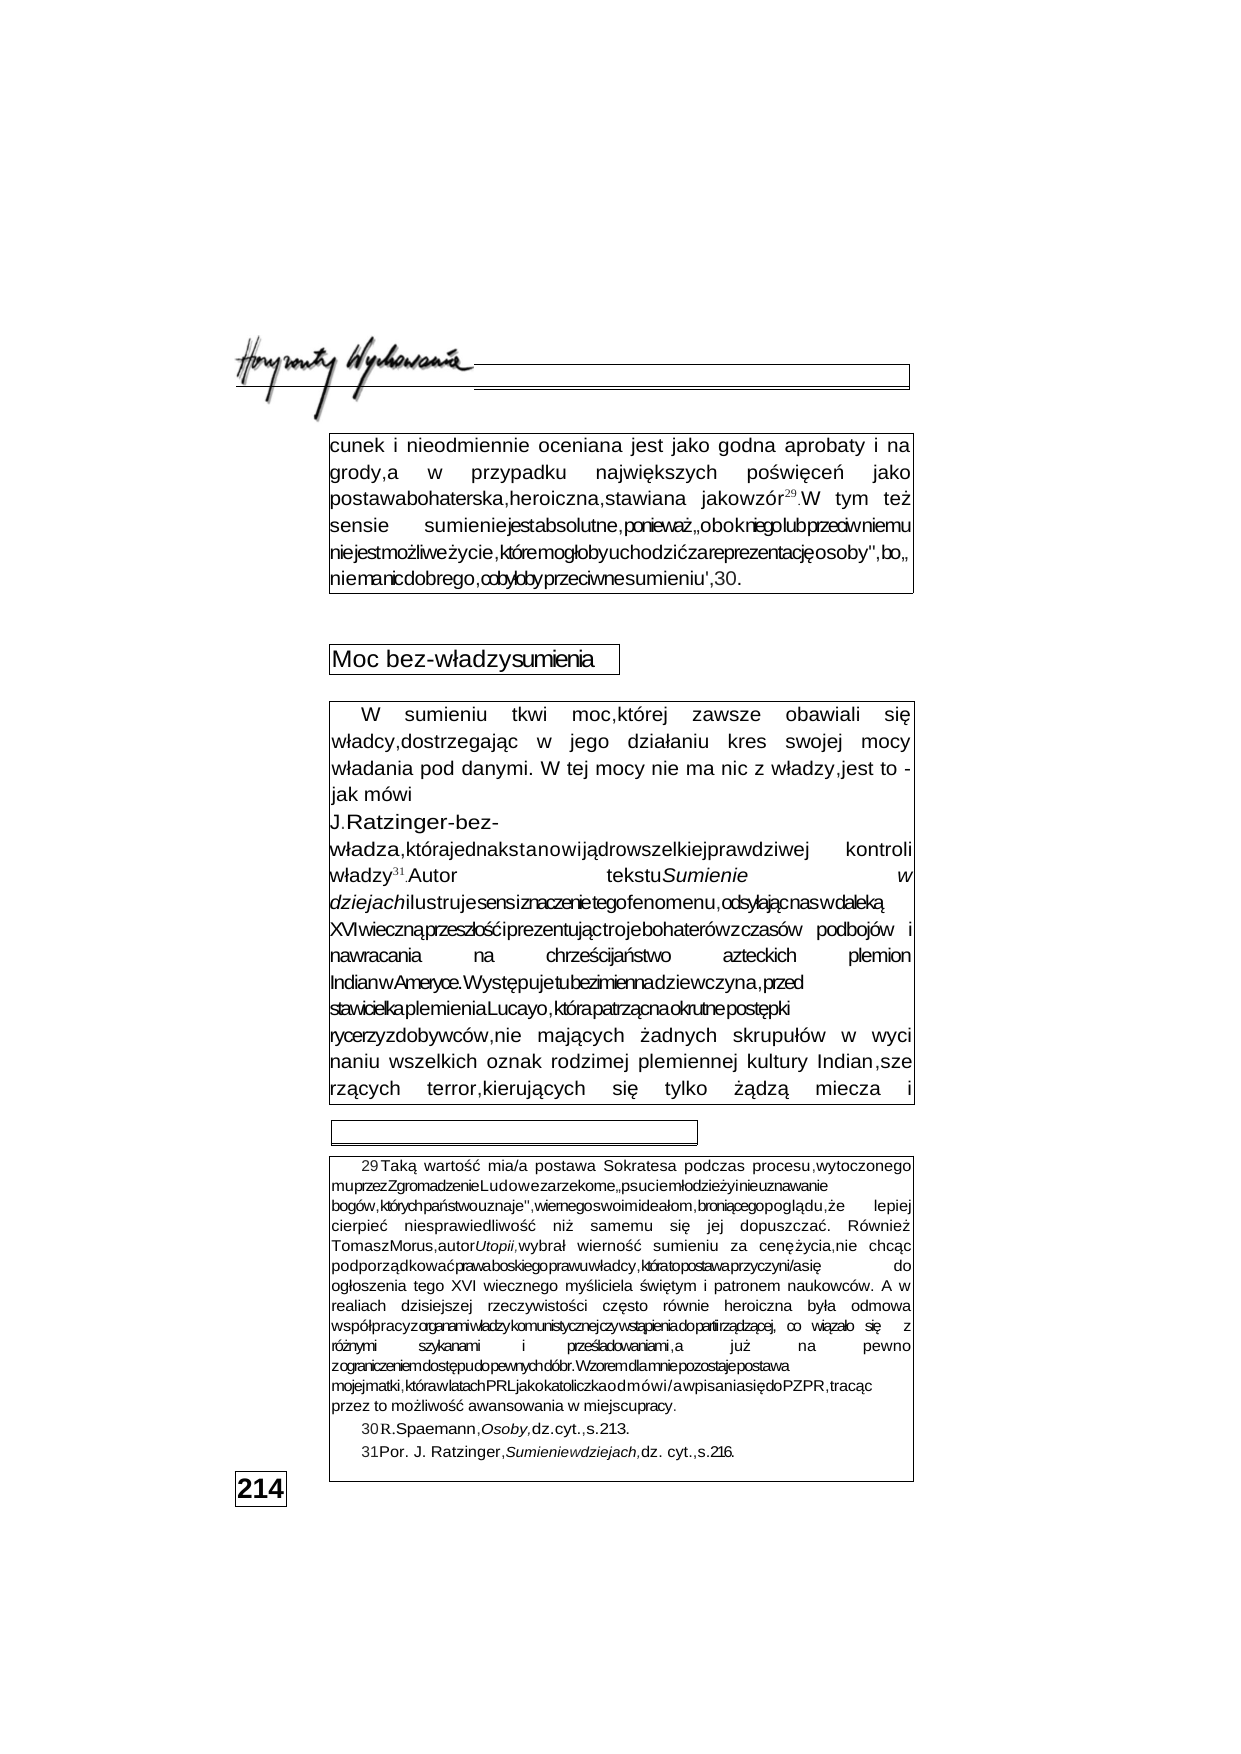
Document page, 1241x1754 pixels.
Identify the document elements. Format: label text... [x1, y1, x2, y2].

text J.Ratzinger-bez-władza,którajednakstanowijądrowszelkiejprawdziwej kontroli władzy31.Autor tekstuSumienie w dziejachilustrujesensiznaczenietegofenomenu,odsyłającnaswdaleką XVIwiecznąprzeszłośćiprezentująctrojebohaterówzczasów podbojów i nawracania na chrześcijaństwo azteckich plemion IndianwAmeryce.Występujetubezimiennadziewczyna,przed­ stawicielkaplemieniaLucayo,którapatrzącnaokrutnepostępki rycerzyzdobywców,nie mających żadnych skrupułów w wyci­ naniu wszelkich oznak rodzimej plemiennej kultury Indian,sze­ rzących terror,kierujących się tylko żądzą miecza i złota,odpowiada bezsiłą, bólem i cierpieniem. Taką postawą wpływanajednegozkonkwistadorów,którypodwpływemjejczystych [330, 810, 912, 1104]
list R.Spaemann,Osoby,dz.cyt.,s.213. [361, 1420, 913, 1438]
list Taką wartość mia/a postawa Sokratesa podczas procesu,wytoczonego muprzezZgromadzenieLudowezarzekome„psuciemłodzieżyinieuznawanie bogów,którychpaństwouznaje",wiernegoswoimideałom,broniącegopoglądu,że lepiej cierpieć niesprawiedliwość niż samemu się jej dopuszczać. Również TomaszMorus,autorUtopii,wybrał wierność sumieniu za cenężycia,nie chcąc podporządkowaćprawaboskiegoprawuwładcy,któratopostawaprzyczyni/asię do ogłoszenia tego XVI wiecznego myśliciela świętym i patronem naukowców. A w realiach dzisiejszej rzeczywistości często równie heroiczna była odmowa współpracyzorganamiwładzykomunistycznejczywstąpieniadopartiirządzącej, co wiązało się z różnymi szykanami i prześladowaniami,a już na pewno zograniczeniemdostępudopewnychdóbr.Wzoremdlamniepozostajepostawa mojejmatki,którawlatachPRLjakokatoliczkaodmówi/awpisaniasiędoPZPR,tracąc przez to możliwość awansowania w miejscupracy. [331, 1157, 911, 1415]
text cunek i nieodmiennie oceniana jest jako godna aprobaty i na­ grody,a w przypadku największych poświęceń jako postawabohaterska,heroiczna,stawiana jakowzór29.W tym też sensie sumieniejestabsolutne,ponieważ„obokniegolubprzeciwniemu niejestmożliweżycie,któremogłobyuchodzićzareprezentacjęosoby",bo„niemanicdobrego,cobyłobyprzeciwnesumieniu',30. [330, 434, 911, 590]
list Por. J. Ratzinger,Sumieniewdziejach,dz. cyt.,s.216. [361, 1443, 913, 1461]
picture [234, 335, 474, 424]
text Moc bez-władzysumienia [331, 645, 619, 672]
text 214 [237, 1472, 286, 1505]
text W sumieniu tkwi moc,której zawsze obawiali się władcy,dostrzegając w jego działaniu kres swojej mocy władania pod­ danymi. W tej mocy nie ma nic z władzy,jest to - jak mówi [331, 703, 911, 806]
